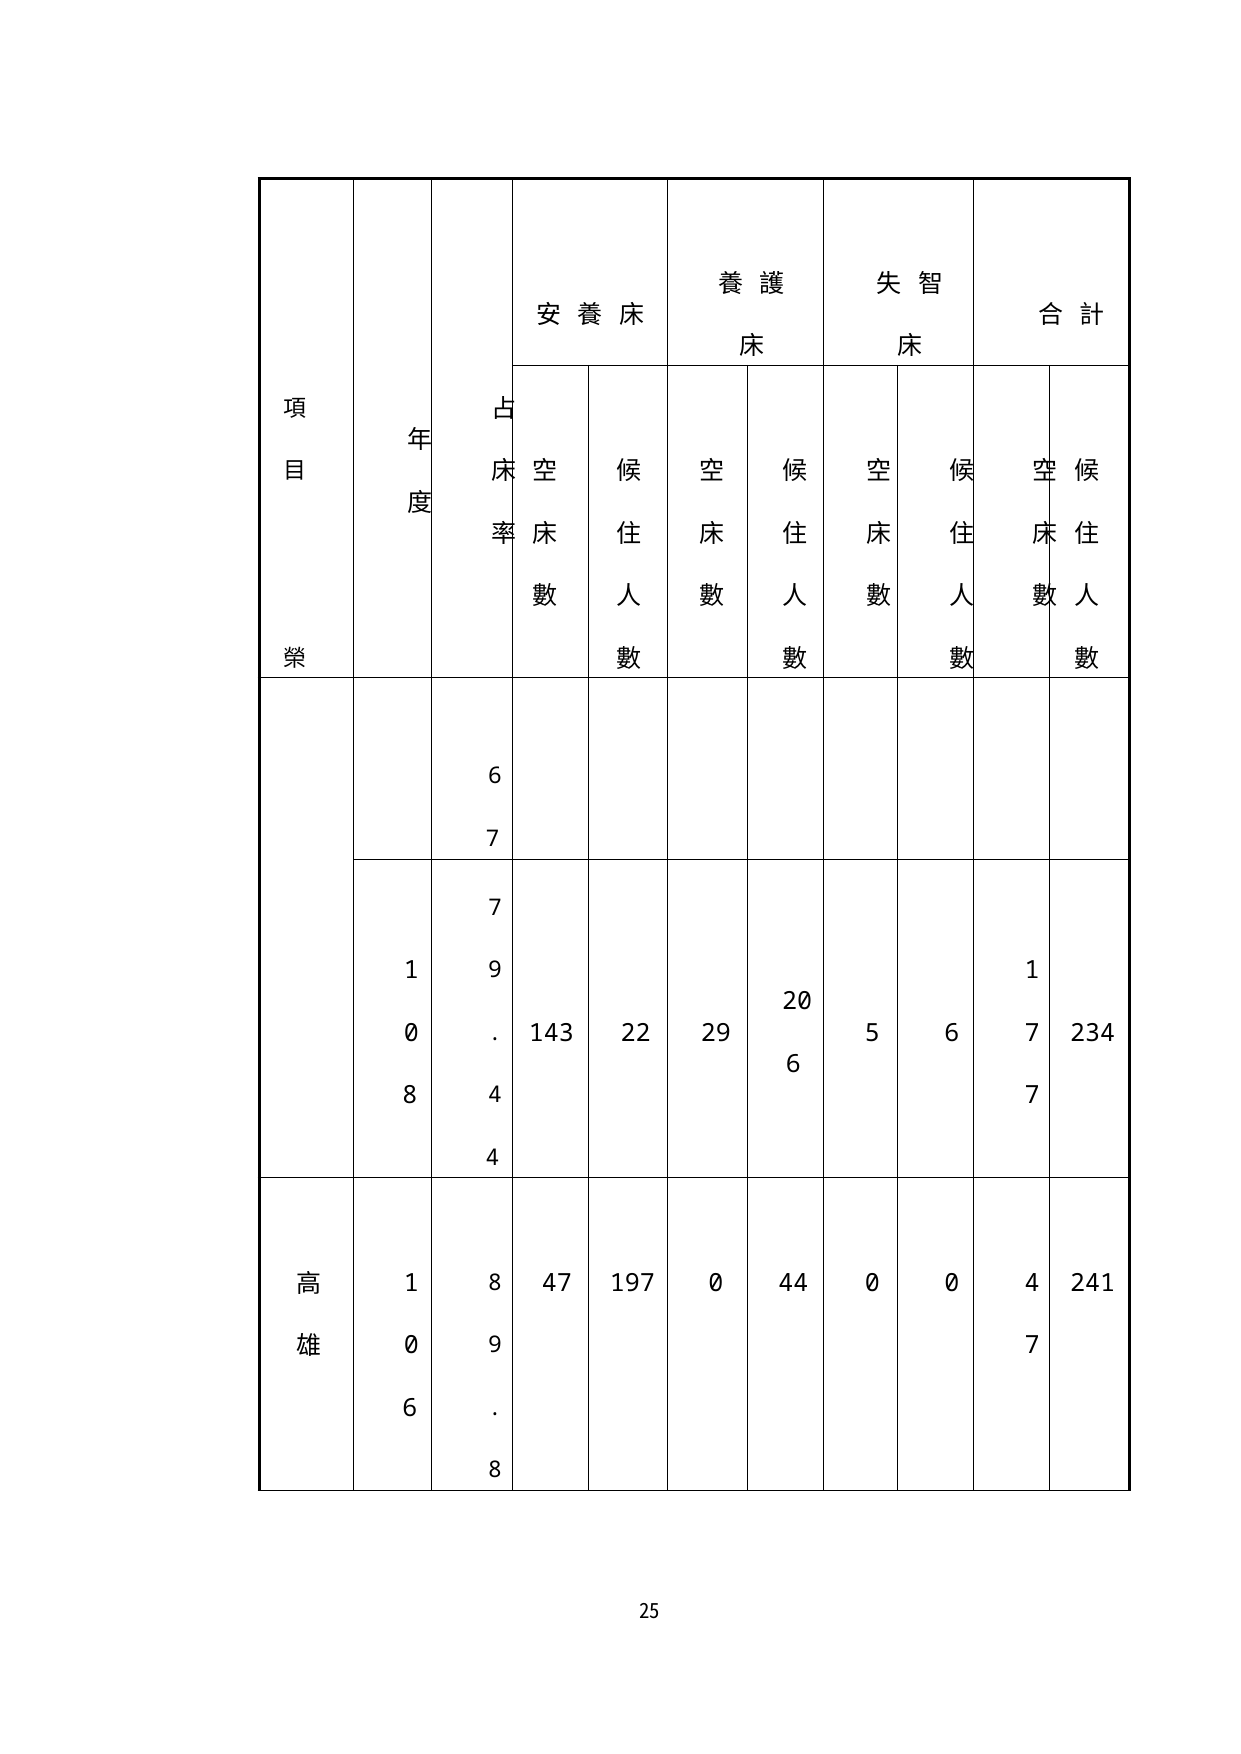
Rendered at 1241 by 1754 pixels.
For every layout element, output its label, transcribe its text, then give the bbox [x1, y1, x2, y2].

table_cell 5 [824, 860, 897, 1177]
table_cell 候住人數 [589, 366, 667, 677]
table_cell 143 [513, 860, 588, 1177]
table_header 年度 [354, 180, 431, 677]
table_cell 67 [432, 678, 512, 858]
table_header 安養床 [513, 180, 667, 365]
table_header 項目 榮家別 [261, 180, 353, 677]
table_cell [898, 678, 973, 858]
table_cell 29 [668, 860, 747, 1177]
table_cell [589, 678, 667, 858]
table_cell 177 [974, 860, 1049, 1177]
table_cell 空床數 [824, 366, 897, 677]
table_cell 44 [748, 1178, 823, 1490]
table_cell 空床數 [513, 366, 588, 677]
table_cell 106 [354, 1178, 431, 1490]
table_cell 47 [513, 1178, 588, 1490]
table_cell [748, 678, 823, 858]
table_cell [261, 678, 353, 1177]
table_cell 0 [898, 1178, 973, 1490]
table_cell 197 [589, 1178, 667, 1490]
table_cell 108 [354, 860, 431, 1177]
table_cell 6 [898, 860, 973, 1177]
table_cell 0 [824, 1178, 897, 1490]
table_cell 空床數 [974, 366, 1049, 677]
table_cell 89.8 [432, 1178, 512, 1490]
table_header 占床率 [432, 180, 512, 677]
table_cell [824, 678, 897, 858]
table_cell [668, 678, 747, 858]
table_header 失智床 [824, 180, 973, 365]
table_cell 22 [589, 860, 667, 1177]
table_cell 候住人數 [748, 366, 823, 677]
table_header 養護床 [668, 180, 823, 365]
table_cell 241 [1050, 1178, 1128, 1490]
table_cell [1050, 678, 1128, 858]
table_cell 47 [974, 1178, 1049, 1490]
table_header 合計 [974, 180, 1128, 365]
table_cell 候住人數 [1050, 366, 1128, 677]
table_cell [354, 678, 431, 858]
table_cell 234 [1050, 860, 1128, 1177]
table_cell [974, 678, 1049, 858]
table_cell 高雄 [261, 1178, 353, 1490]
table_cell 79.44 [432, 860, 512, 1177]
table_cell 空床數 [668, 366, 747, 677]
table_cell 0 [668, 1178, 747, 1490]
table_cell 206 [748, 860, 823, 1177]
table_cell [513, 678, 588, 858]
table_cell 候住人數 [898, 366, 973, 677]
